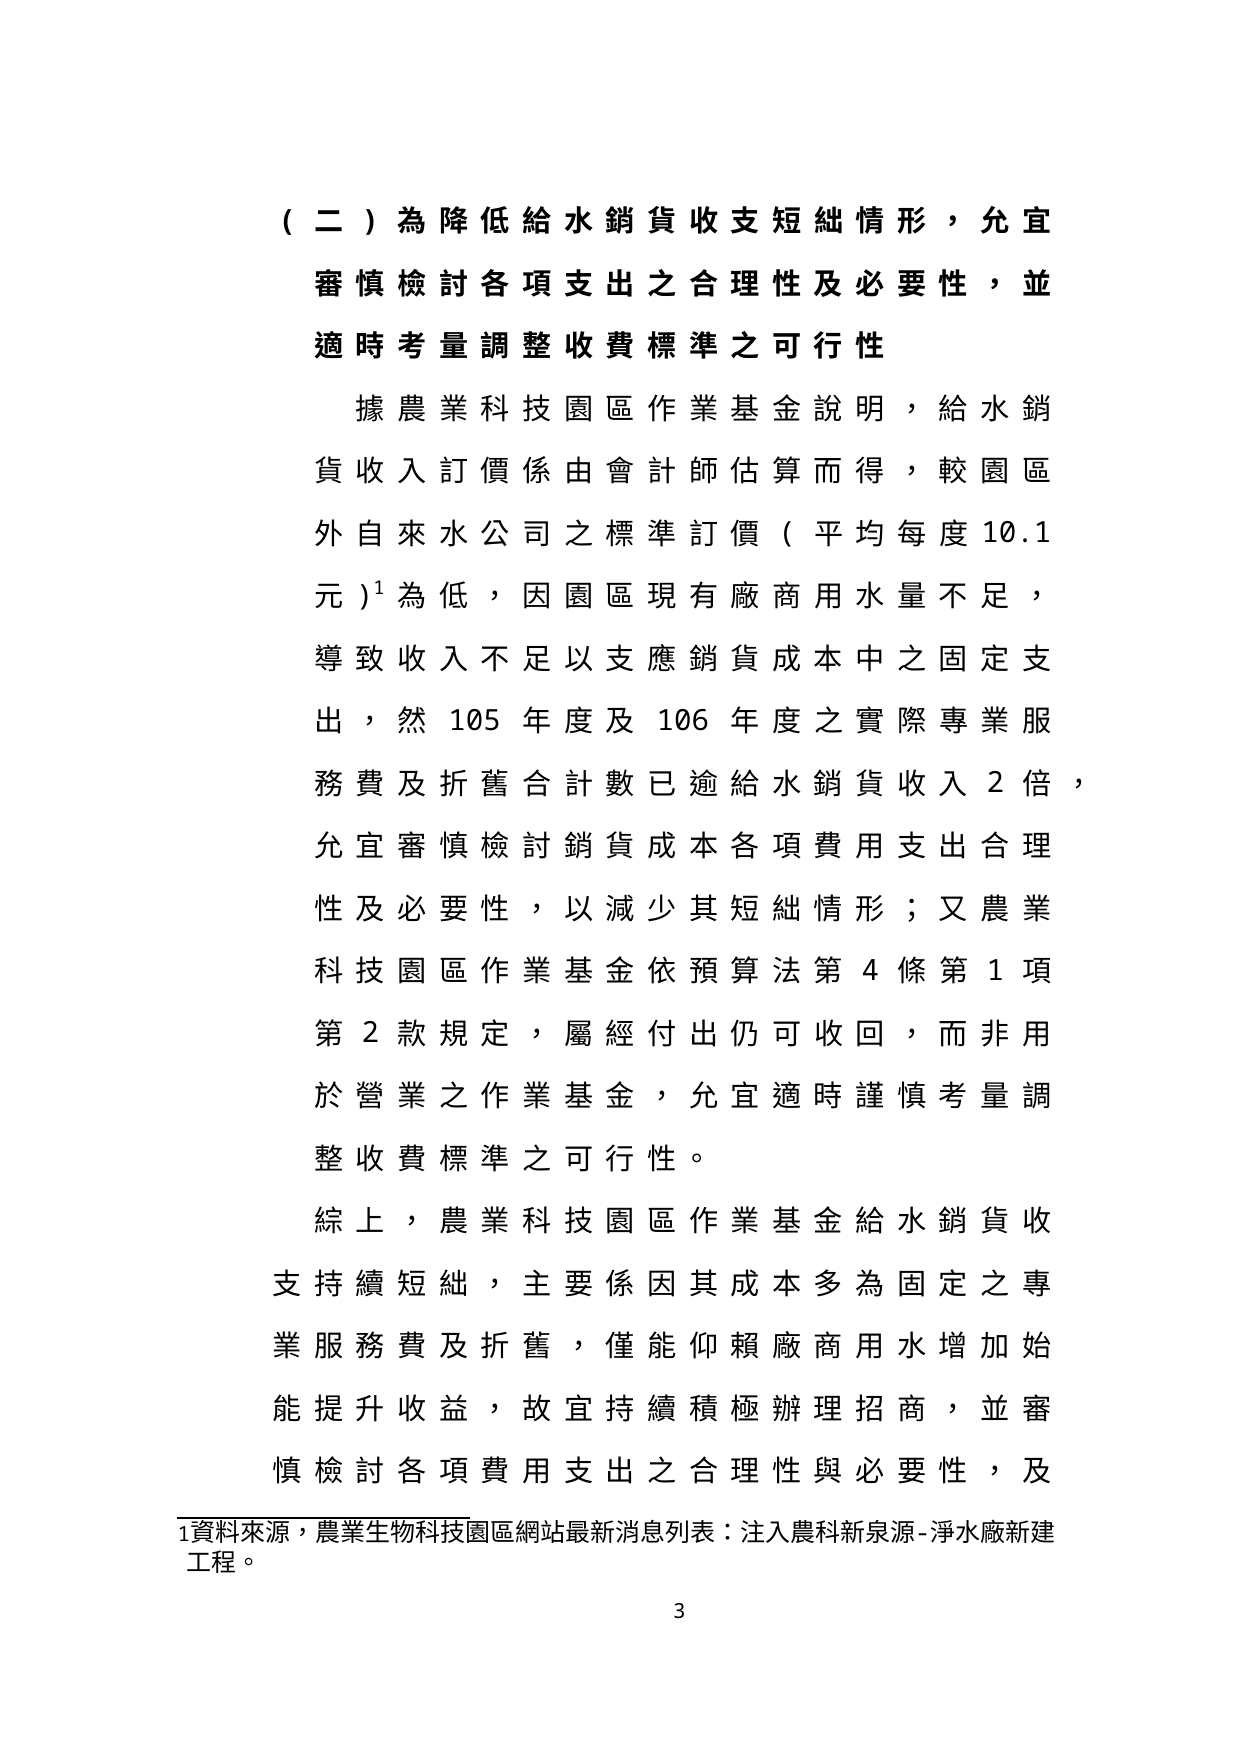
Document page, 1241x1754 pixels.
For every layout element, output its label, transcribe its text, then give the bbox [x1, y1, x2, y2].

text 綜上，農業科技園區作業基金給水銷貨收支持續短絀，主要係因其成本多為固定之專業服務費及折舊，僅能仰賴廠商用水增加始能提升收益，故宜持續積極辦理招商，並審慎檢討各項費用支出之合理性與必要性，及 [242, 1177, 1058, 1490]
text 資料來源，農業生物科技園區網站最新消息列表：注入農科新泉源-淨水廠新建工程。 [177, 1518, 1063, 1577]
text 據農業科技園區作業基金說明，給水銷貨收入訂價係由會計師估算而得，較園區外自來水公司之標準訂價(平均每度10.1元)為低，因園區現有廠商用水量不足，導致收入不足以支應銷貨成本中之固定支出，然105年度及106年度之實際專業服務費及折舊合計數已逾給水銷貨收入2倍，允宜審慎檢討銷貨成本各項費用支出合理性及必要性，以減少其短絀情形；又農業科技園區作業基金依預算法第4條第1項第2款規定，屬經付出仍可收回，而非用於營業之作業基金，允宜適時謹慎考量調整收費標準之可行性。 [271, 365, 1058, 1177]
text (二)為降低給水銷貨收支短絀情形，允宜審慎檢討各項支出之合理性及必要性，並適時考量調整收費標準之可行性 [242, 177, 1058, 365]
